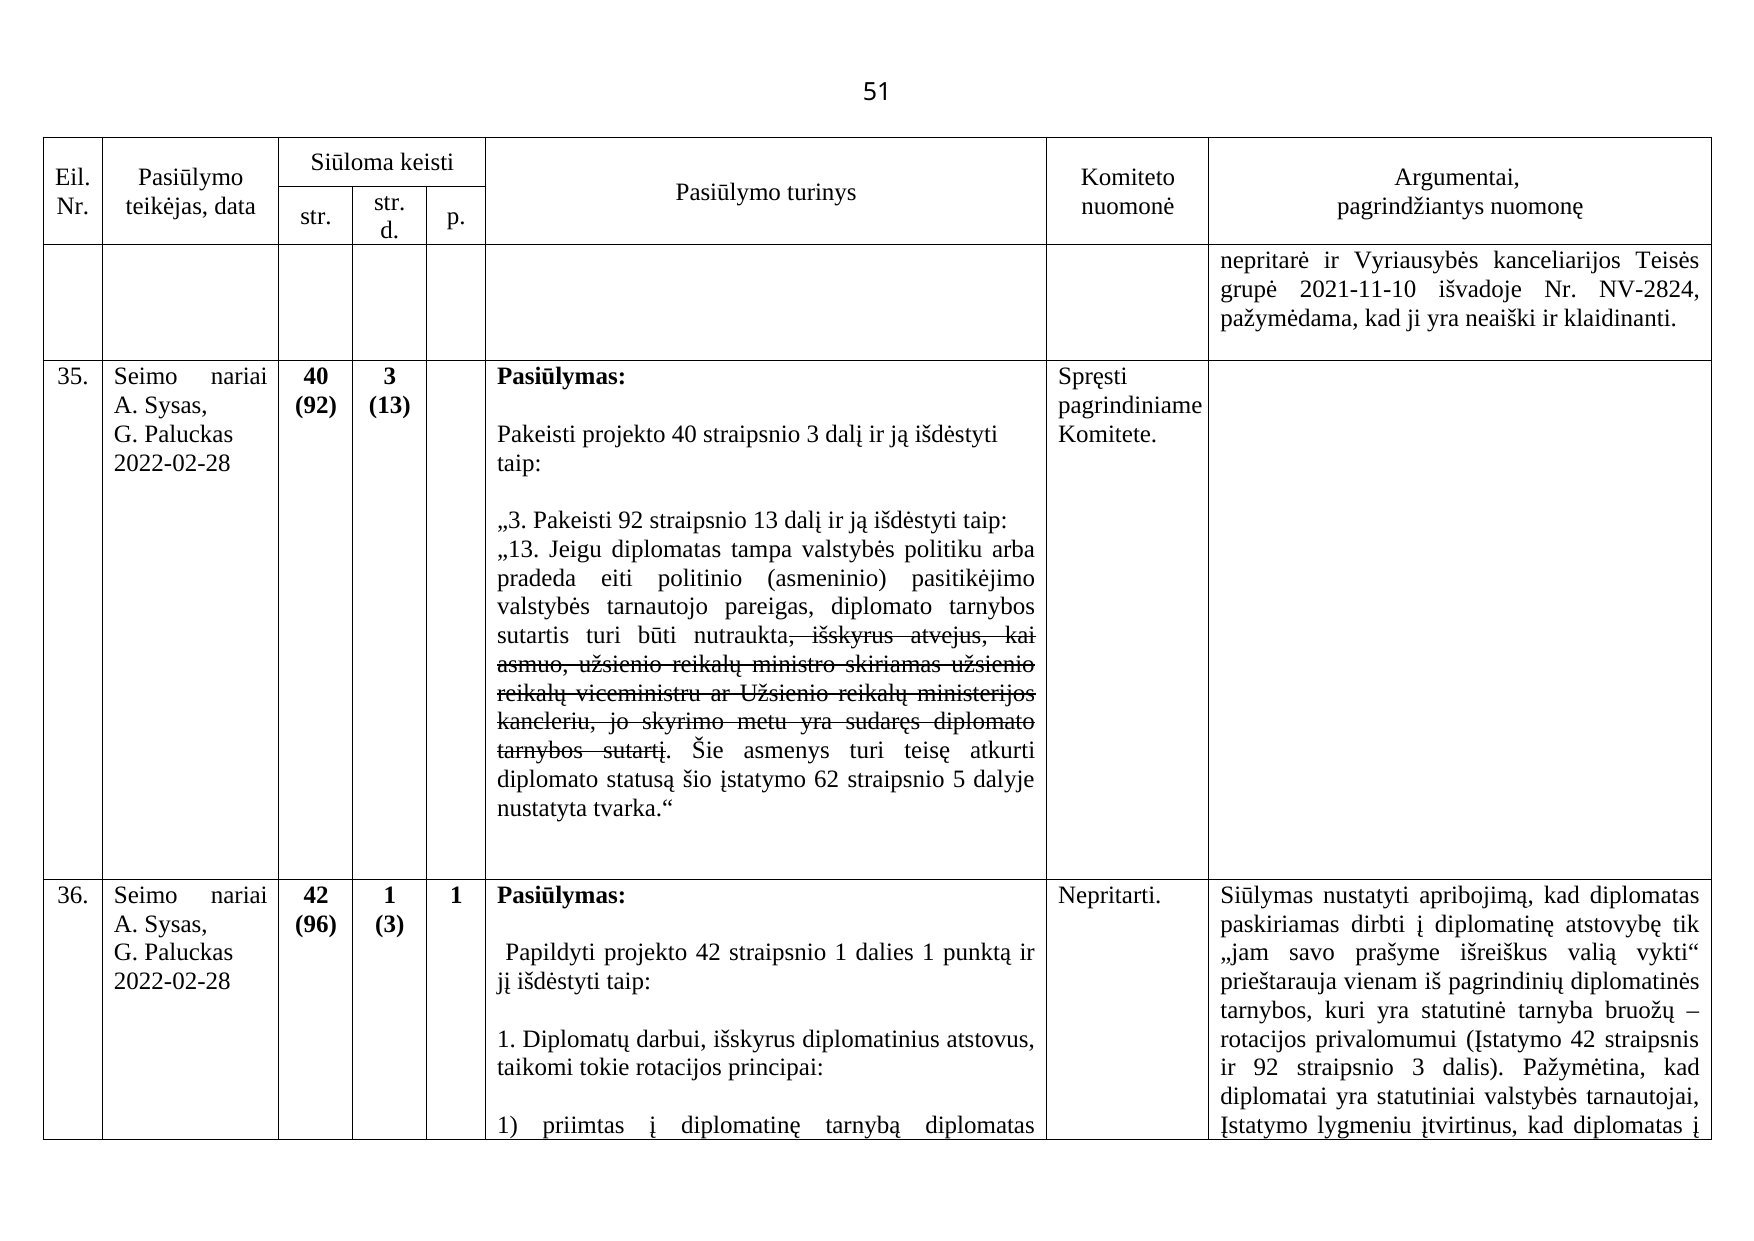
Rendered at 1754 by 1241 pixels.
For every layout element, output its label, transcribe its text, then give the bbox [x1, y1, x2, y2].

table_cell 3 (13) [353, 361, 426, 879]
table_cell [427, 361, 485, 879]
table_header Eil. Nr. [44, 138, 102, 244]
table_header Pasiūlymo turinys [486, 138, 1046, 244]
table_cell [103, 245, 278, 360]
table_cell [44, 245, 102, 360]
table_cell Seimo nariai A. Sysas, G. Paluckas 2022-02-28 [103, 880, 278, 1139]
table_cell 1 (3) [353, 880, 426, 1139]
table_cell 1 [427, 880, 485, 1139]
table_cell nepritarė ir Vyriausybės kanceliarijos Teisės grupė 2021-11-10 išvadoje Nr. NV-2824, pažymėdama, kad ji yra neaiški ir klaidinanti. [1209, 245, 1711, 360]
table_header Pasiūlymo teikėjas, data [103, 138, 278, 244]
table_cell [279, 245, 352, 360]
table_cell Seimo nariai A. Sysas, G. Paluckas 2022-02-28 [103, 361, 278, 879]
table_header Argumentai, pagrindžiantys nuomonę [1209, 138, 1711, 244]
table_cell 40 (92) [279, 361, 352, 879]
table_cell [1047, 245, 1208, 360]
table_cell [427, 245, 485, 360]
table_cell 35. [44, 361, 102, 879]
table_cell Pasiūlymas: Pakeisti projekto 40 straipsnio 3 dalį ir ją išdėstyti taip: „3. Pakeisti 92 straipsnio 13 dalį ir ją išdėstyti taip: „13. Jeigu diplomatas tampa valstybės politiku arba pradeda eiti politinio (asmeninio) pasitikėjimo valstybės tarnautojo pareigas, diplomato tarnybos sutartis turi būti nutraukta, išskyrus atvejus, kai asmuo, užsienio reikalų ministro skiriamas užsienio reikalų viceministru ar Užsienio reikalų ministerijos kancleriu, jo skyrimo metu yra sudaręs diplomato tarnybos sutartį. Šie asmenys turi teisę atkurti diplomato statusą šio įstatymo 62 straipsnio 5 dalyje nustatyta tvarka.“ [486, 361, 1046, 879]
table_cell str. [279, 187, 352, 244]
table_cell [486, 245, 1046, 360]
table_header Komiteto nuomonė [1047, 138, 1208, 244]
table_cell [1209, 361, 1711, 879]
table_header Siūloma keisti [279, 138, 485, 186]
table_cell 36. [44, 880, 102, 1139]
table_cell str. d. [353, 187, 426, 244]
table_cell 42 (96) [279, 880, 352, 1139]
table_cell p. [427, 187, 485, 244]
table_cell Siūlymas nustatyti apribojimą, kad diplomatas paskiriamas dirbti į diplomatinę atstovybę tik „jam savo prašyme išreiškus valią vykti“ prieštarauja vienam iš pagrindinių diplomatinės tarnybos, kuri yra statutinė tarnyba bruožų – rotacijos privalomumui (Įstatymo 42 straipsnis ir 92 straipsnio 3 dalis). Pažymėtina, kad diplomatai yra statutiniai valstybės tarnautojai, Įstatymo lygmeniu įtvirtinus, kad diplomatas į [1209, 880, 1711, 1139]
table_cell Pasiūlymas: Papildyti projekto 42 straipsnio 1 dalies 1 punktą ir jį išdėstyti taip: 1. Diplomatų darbui, išskyrus diplomatinius atstovus, taikomi tokie rotacijos principai: 1) priimtas į diplomatinę tarnybą diplomatas [486, 880, 1046, 1139]
table_cell Nepritarti. [1047, 880, 1208, 1139]
table_cell Spręsti pagrindiniame Komitete. [1047, 361, 1208, 879]
table_cell [353, 245, 426, 360]
